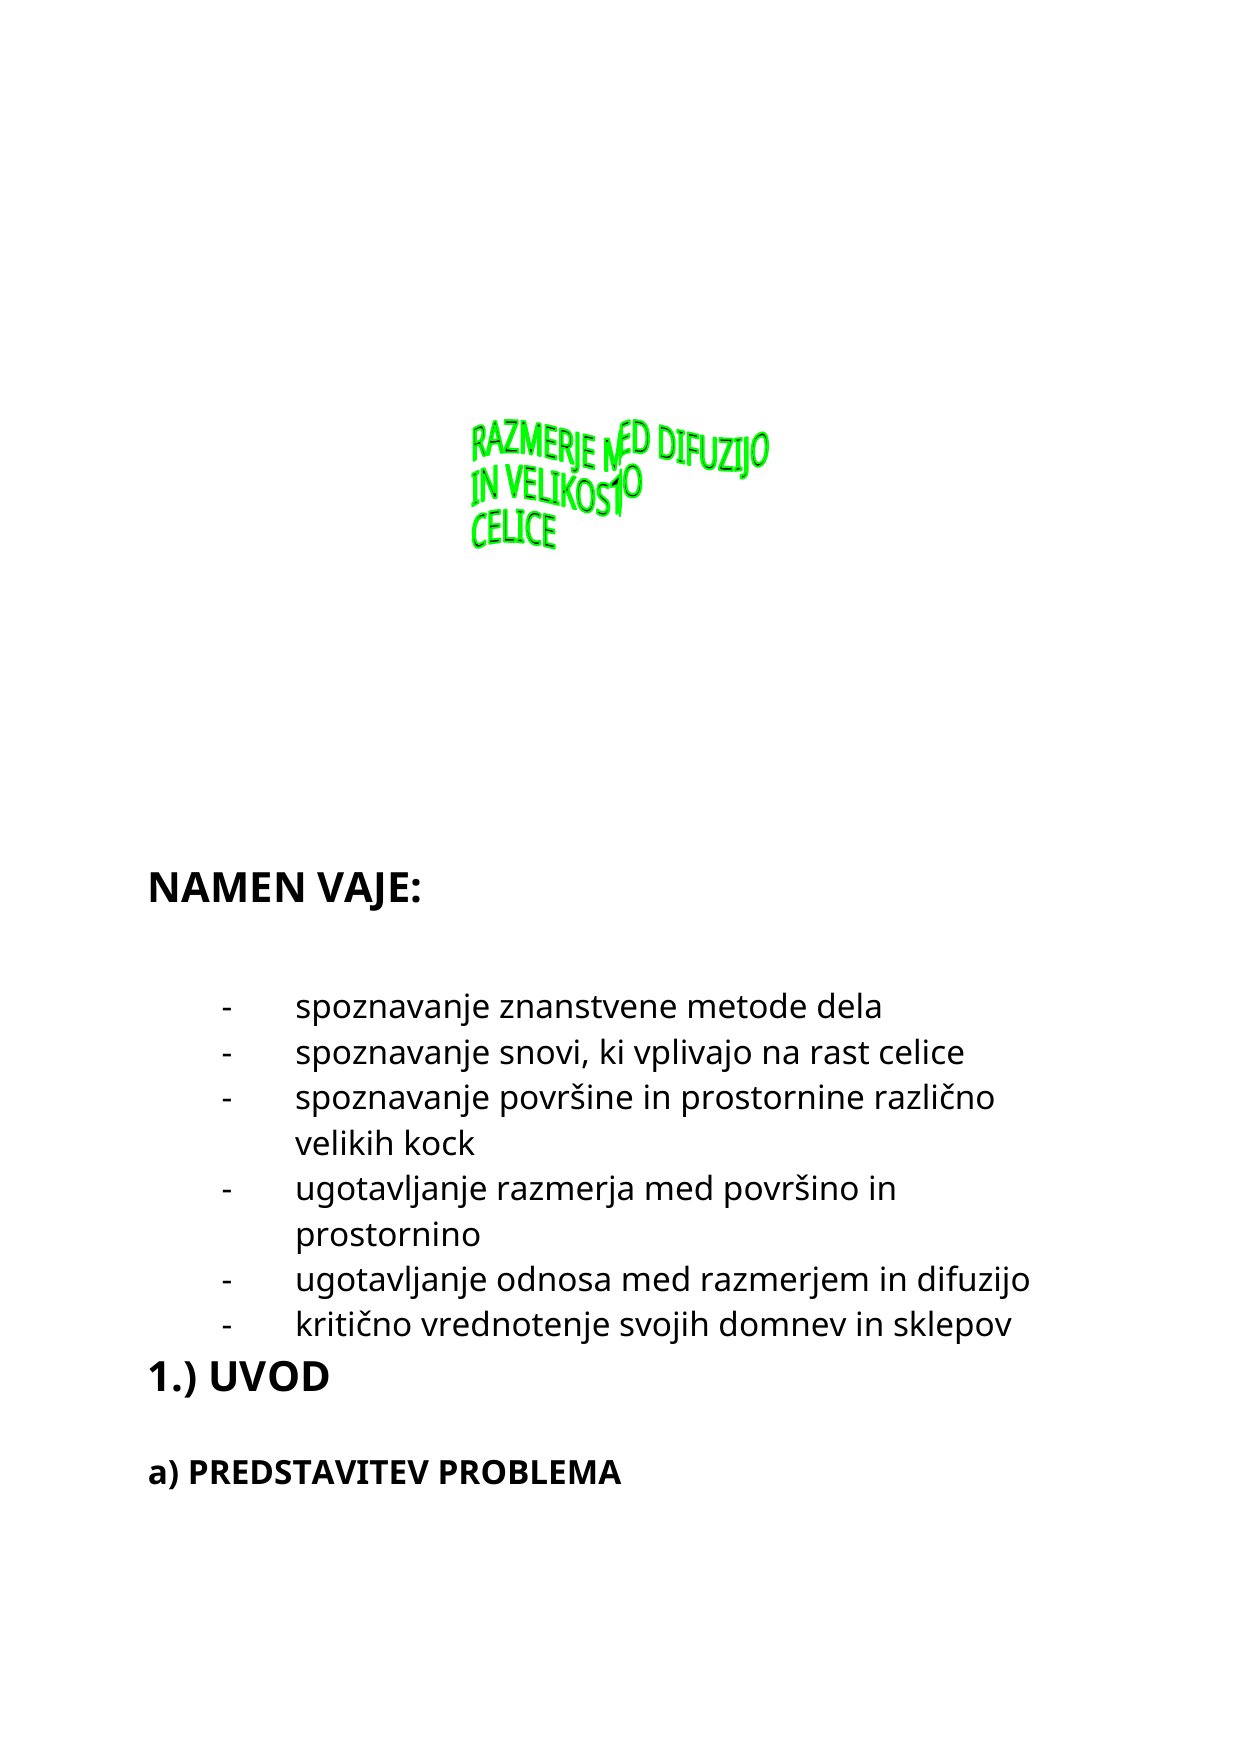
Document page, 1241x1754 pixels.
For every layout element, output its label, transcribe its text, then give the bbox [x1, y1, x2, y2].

text - ugotavljanje razmerja med površino in prostornino [221, 1165, 1093, 1256]
text - spoznavanje površine in prostornine različno velikih kock [221, 1074, 1093, 1165]
text - spoznavanje snovi, ki vplivajo na rast celice [148, 1029, 1093, 1074]
text - spoznavanje znanstvene metode dela [148, 983, 1093, 1029]
text 1.) UVOD [148, 1347, 1093, 1403]
text - kritično vrednotenje svojih domnev in sklepov [221, 1301, 1093, 1347]
text NAMEN VAJE: [148, 858, 1093, 915]
text - ugotavljanje odnosa med razmerjem in difuzijo [221, 1256, 1093, 1301]
text a) PREDSTAVITEV PROBLEMA [148, 1449, 1093, 1494]
